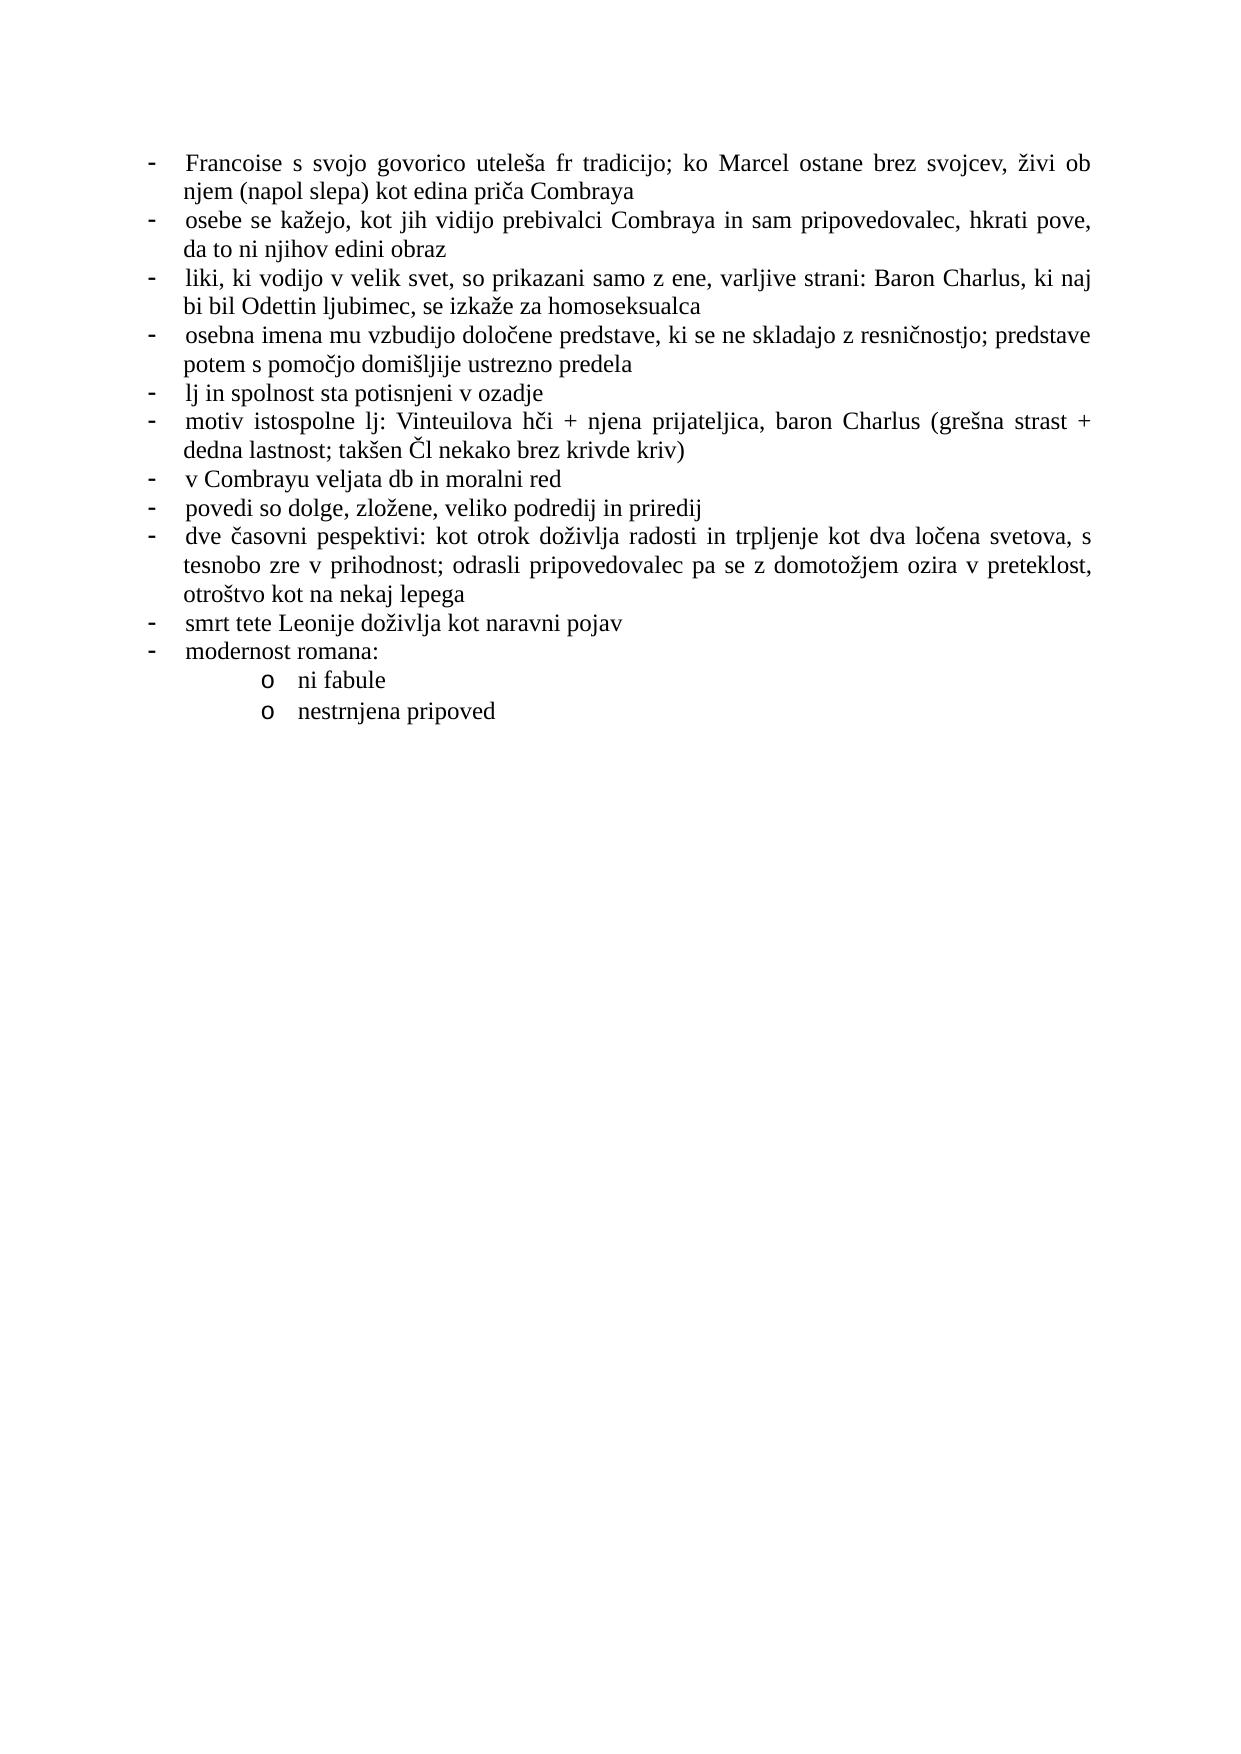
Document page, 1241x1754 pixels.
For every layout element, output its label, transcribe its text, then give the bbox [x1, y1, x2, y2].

list liki, ki vodijo v velik svet, so prikazani samo z ene, varljive strani: Baron Charlus, ki naj bi bil Odettin ljubimec, se izkaže za homoseksualca [148, 263, 1093, 320]
list modernost romana: [148, 636, 1093, 665]
list lj in spolnost sta potisnjeni v ozadje [148, 378, 1093, 406]
list povedi so dolge, zložene, veliko podredij in priredij [148, 493, 1093, 521]
list nestrnjena pripoved [260, 696, 1093, 727]
list Francoise s svojo govorico uteleša fr tradicijo; ko Marcel ostane brez svojcev, živi ob njem (napol slepa) kot edina priča Combraya [148, 148, 1093, 205]
list v Combrayu veljata db in moralni red [148, 464, 1093, 493]
list ni fabule [260, 665, 1093, 696]
list smrt tete Leonije doživlja kot naravni pojav [148, 608, 1093, 636]
list dve časovni pespektivi: kot otrok doživlja radosti in trpljenje kot dva ločena svetova, s tesnobo zre v prihodnost; odrasli pripovedovalec pa se z domotožjem ozira v preteklost, otroštvo kot na nekaj lepega [148, 521, 1093, 608]
list osebe se kažejo, kot jih vidijo prebivalci Combraya in sam pripovedovalec, hkrati pove, da to ni njihov edini obraz [148, 205, 1093, 263]
list osebna imena mu vzbudijo določene predstave, ki se ne skladajo z resničnostjo; predstave potem s pomočjo domišljije ustrezno predela [148, 320, 1093, 378]
list motiv istospolne lj: Vinteuilova hči + njena prijateljica, baron Charlus (grešna strast + dedna lastnost; takšen Čl nekako brez krivde kriv) [148, 406, 1093, 464]
